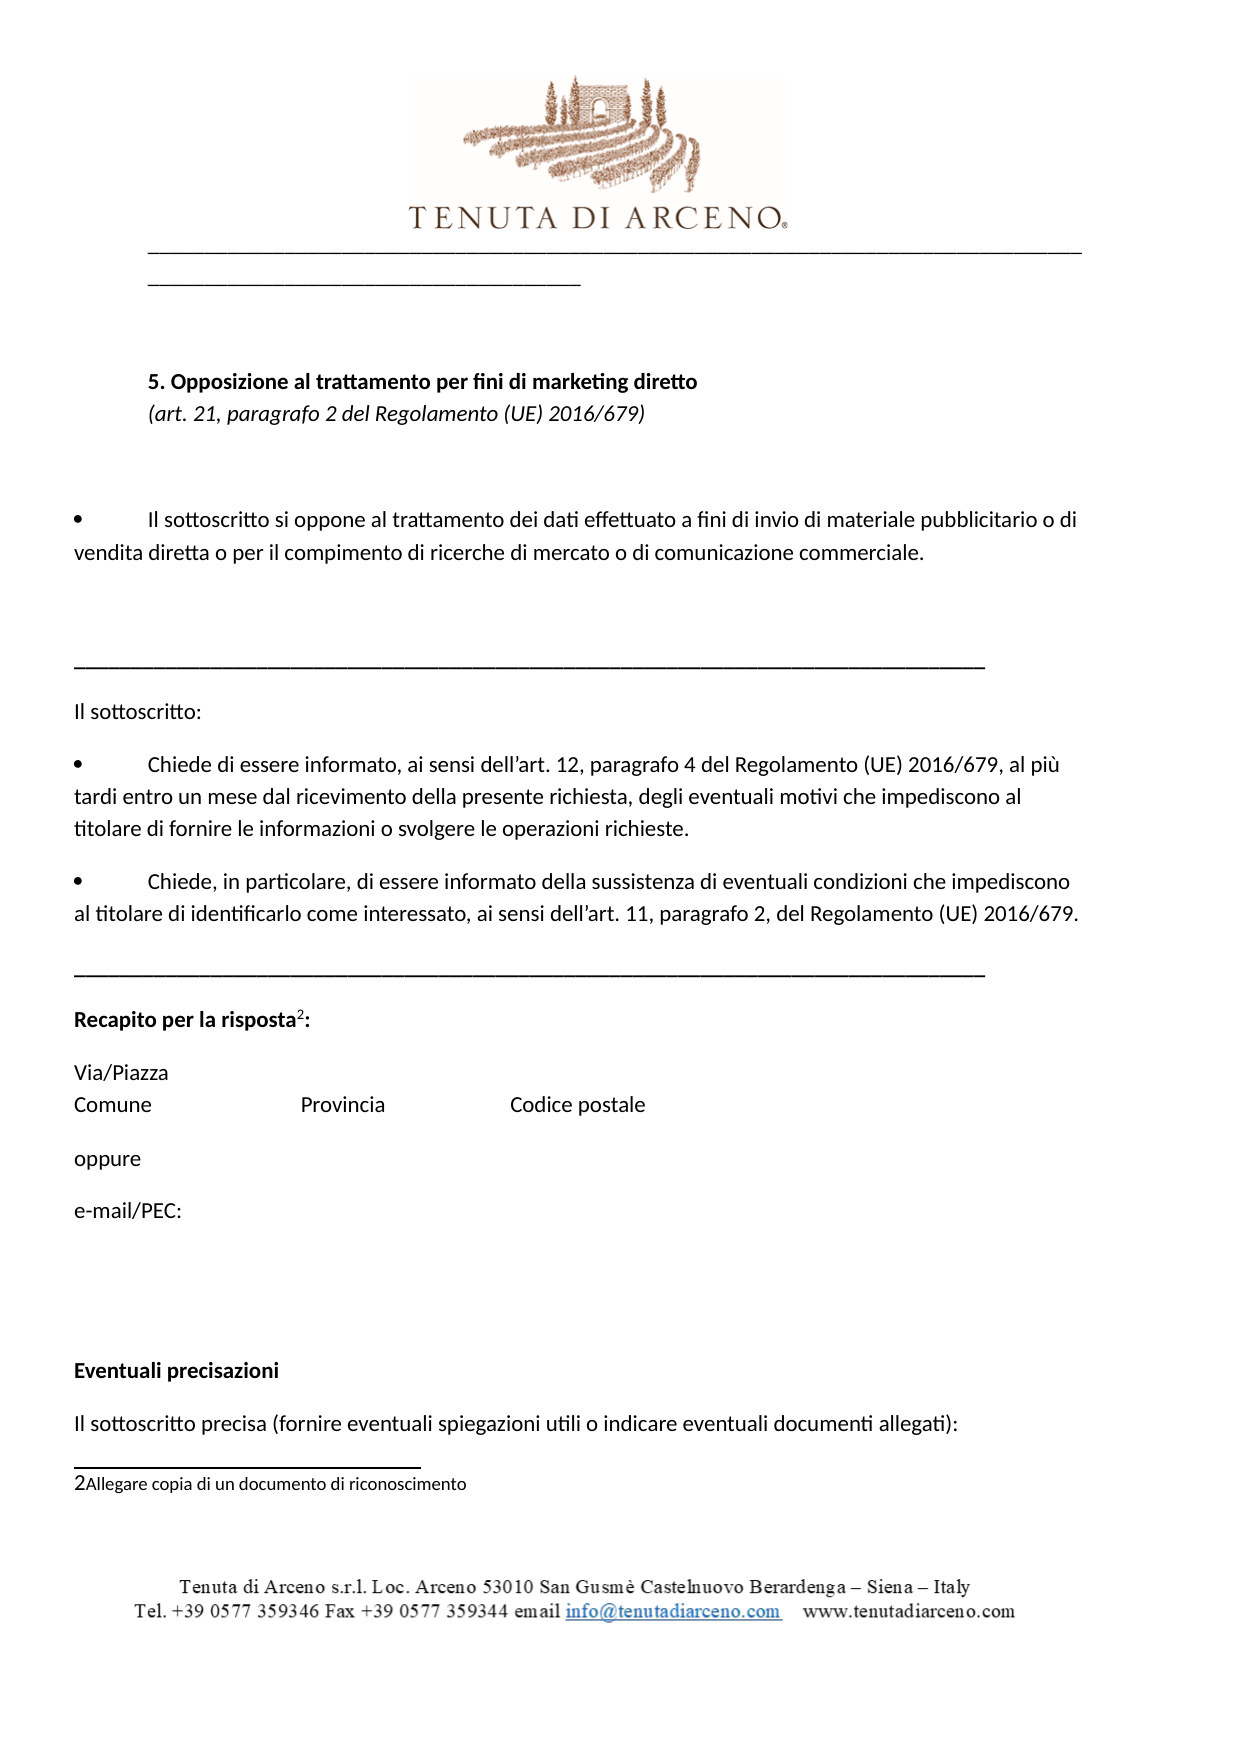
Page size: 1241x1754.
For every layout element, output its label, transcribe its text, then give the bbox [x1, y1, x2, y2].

text Allegare copia di un documento di riconoscimento [74, 1468, 1122, 1497]
text e-mail/PEC: [74, 1197, 1093, 1225]
text Eventuali precisazioni [74, 1356, 1093, 1384]
text Il sottoscritto precisa (fornire eventuali spiegazioni utili o indicare eventuali documenti allegati): [74, 1409, 1093, 1437]
text 5. Opposizione al trattamento per fini di marketing diretto (art. 21, paragrafo 2 del Regolamento (UE) 2016/679) [148, 367, 1093, 427]
text ________________________________________________________________________________________________________________________ [148, 229, 1093, 289]
list Chiede, in particolare, di essere informato della sussistenza di eventuali condizioni che impediscono al titolare di identificarlo come interessato, ai sensi dell’art. 11, paragrafo 2, del Regolamento (UE) 2016/679. [74, 867, 1093, 927]
text Il sottoscritto: [74, 697, 1093, 725]
text oppure [74, 1144, 1093, 1172]
text Via/Piazza Comune Provincia Codice postale [74, 1058, 1093, 1119]
list Chiede di essere informato, ai sensi dell’art. 12, paragrafo 4 del Regolamento (UE) 2016/679, al più tardi entro un mese dal ricevimento della presente richiesta, degli eventuali motivi che impediscono al titolare di fornire le informazioni o svolgere le operazioni richieste. [74, 750, 1093, 842]
list Il sottoscritto si oppone al trattamento dei dati effettuato a fini di invio di materiale pubblicitario o di vendita diretta o per il compimento di ricerche di mercato o di comunicazione commerciale. [74, 506, 1093, 566]
text ________________________________________________________________________________ [74, 644, 1093, 672]
text Recapito per la risposta: [74, 1005, 1093, 1033]
text ________________________________________________________________________________ [74, 952, 1093, 980]
